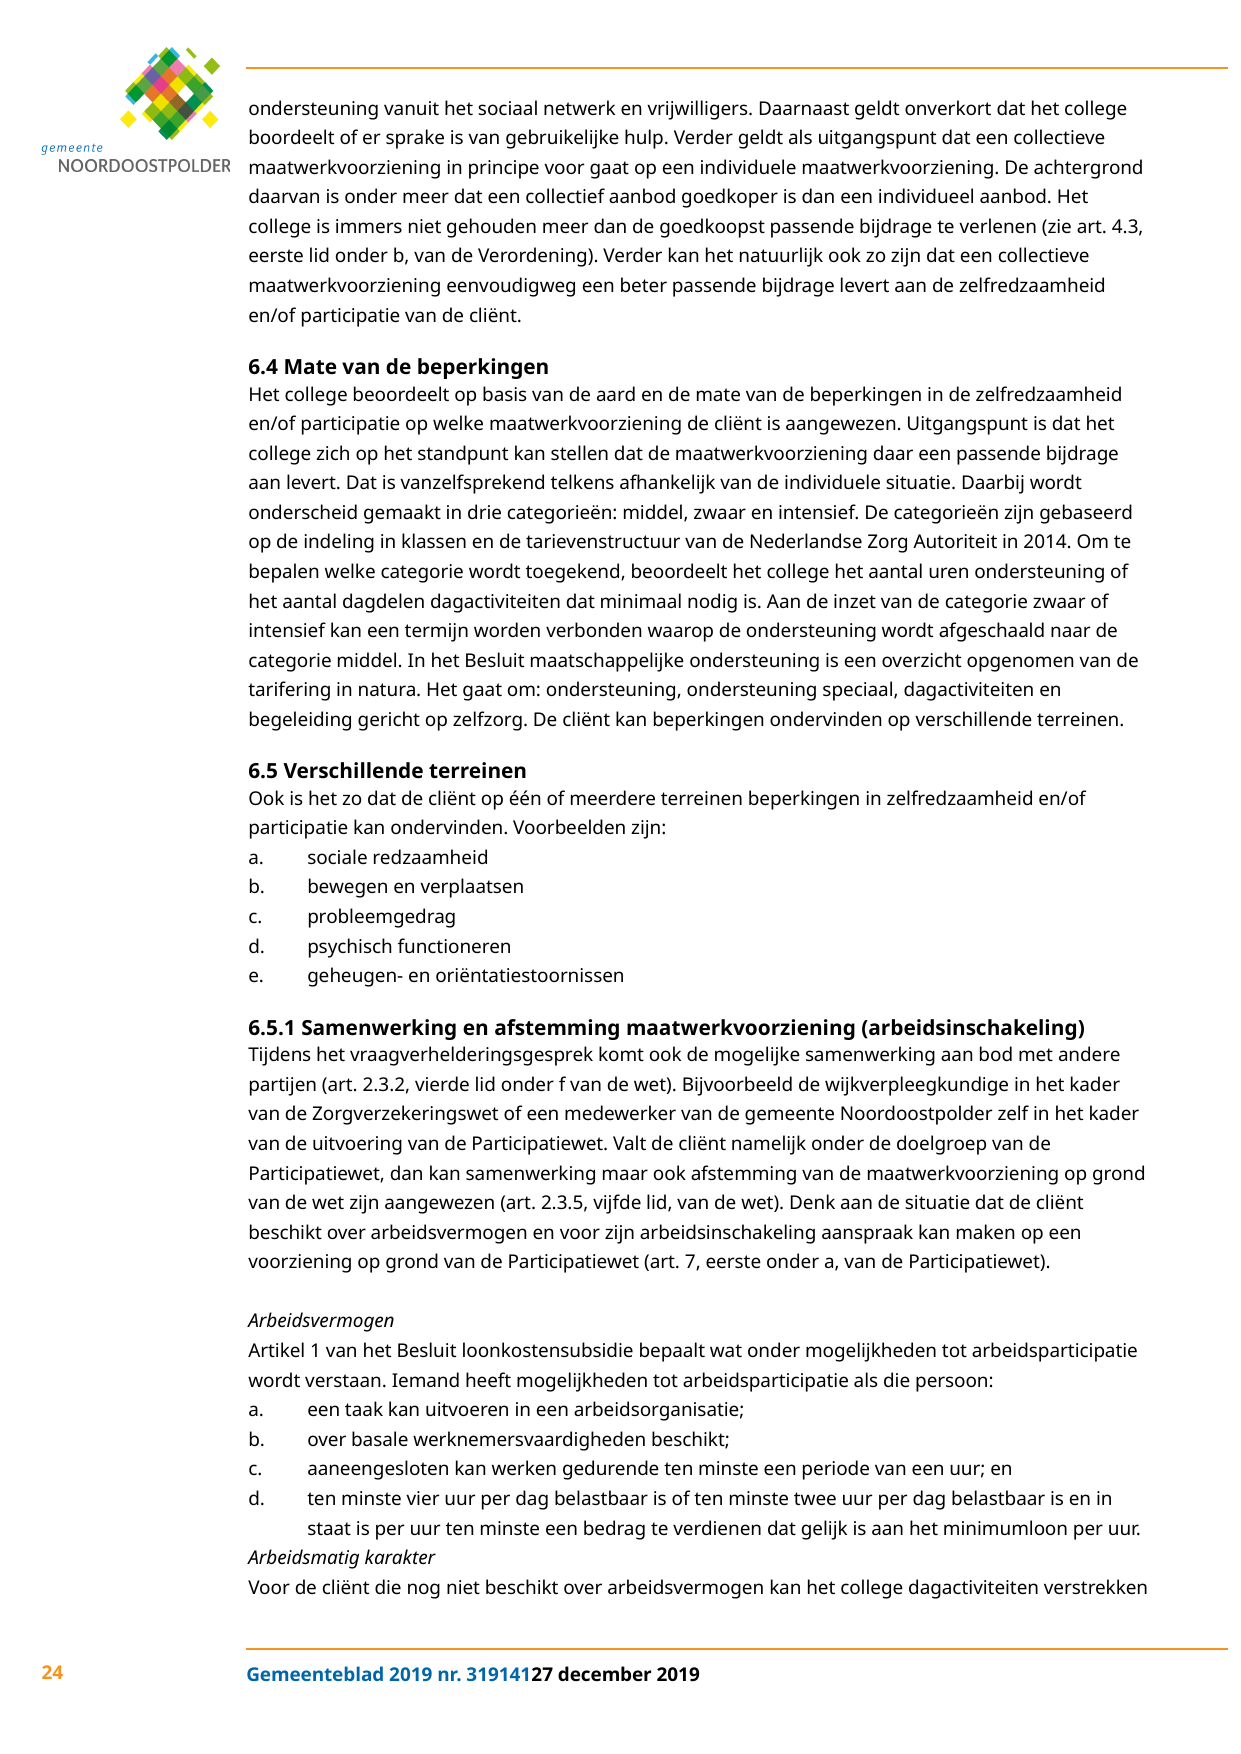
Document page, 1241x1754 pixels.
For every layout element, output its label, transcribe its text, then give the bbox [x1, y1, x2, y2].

list bewegen en verplaatsen [248, 874, 1152, 899]
text 6.4 Mate van de beperkingen [248, 352, 1152, 381]
list aaneengesloten kan werken gedurende ten minste een periode van een uur; en [248, 1456, 1152, 1481]
text Arbeidsvermogen [248, 1308, 1152, 1333]
text 6.5.1 Samenwerking en afstemming maatwerkvoorziening (arbeidsinschakeling) [248, 1013, 1152, 1041]
text ondersteuning vanuit het sociaal netwerk en vrijwilligers. Daarnaast geldt onverkort dat het college boordeelt of er sprake is van gebruikelijke hulp. Verder geldt als uitgangspunt dat een collectieve maatwerkvoorziening in principe voor gaat op een individuele maatwerkvoorziening. De achtergrond daarvan is onder meer dat een collectief aanbod goedkoper is dan een individueel aanbod. Het college is immers niet gehouden meer dan de goedkoopst passende bijdrage te verlenen (zie art. 4.3, eerste lid onder b, van de Verordening). Verder kan het natuurlijk ook zo zijn dat een collectieve maatwerkvoorziening eenvoudigweg een beter passende bijdrage levert aan de zelfredzaamheid en/of participatie van de cliënt. [248, 95, 1152, 328]
text Tijdens het vraagverhelderingsgesprek komt ook de mogelijke samenwerking aan bod met andere partijen (art. 2.3.2, vierde lid onder f van de wet). Bijvoorbeeld de wijkverpleegkundige in het kader van de Zorgverzekeringswet of een medewerker van de gemeente Noordoostpolder zelf in het kader van de uitvoering van de Participatiewet. Valt de cliënt namelijk onder de doelgroep van de Participatiewet, dan kan samenwerking maar ook afstemming van de maatwerkvoorziening op grond van de wet zijn aangewezen (art. 2.3.5, vijfde lid, van de wet). Denk aan de situatie dat de cliënt beschikt over arbeidsvermogen en voor zijn arbeidsinschakeling aanspraak kan maken op een voorziening op grond van de Participatiewet (art. 7, eerste onder a, van de Participatiewet). [248, 1041, 1152, 1274]
picture [41, 47, 231, 172]
text Ook is het zo dat de cliënt op één of meerdere terreinen beperkingen in zelfredzaamheid en/of participatie kan ondervinden. Voorbeelden zijn: [248, 785, 1152, 840]
list psychisch functioneren [248, 933, 1152, 959]
list een taak kan uitvoeren in een arbeidsorganisatie; [248, 1396, 1152, 1422]
text Het college beoordeelt op basis van de aard en de mate van de beperkingen in de zelfredzaamheid en/of participatie op welke maatwerkvoorziening de cliënt is aangewezen. Uitgangspunt is dat het college zich op het standpunt kan stellen dat de maatwerkvoorziening daar een passende bijdrage aan levert. Dat is vanzelfsprekend telkens afhankelijk van de individuele situatie. Daarbij wordt onderscheid gemaakt in drie categorieën: middel, zwaar en intensief. De categorieën zijn gebaseerd op de indeling in klassen en de tarievenstructuur van de Nederlandse Zorg Autoriteit in 2014. Om te bepalen welke categorie wordt toegekend, beoordeelt het college het aantal uren ondersteuning of het aantal dagdelen dagactiviteiten dat minimaal nodig is. Aan de inzet van de categorie zwaar of intensief kan een termijn worden verbonden waarop de ondersteuning wordt afgeschaald naar de categorie middel. In het Besluit maatschappelijke ondersteuning is een overzicht opgenomen van de tarifering in natura. Het gaat om: ondersteuning, ondersteuning speciaal, dagactiviteiten en begeleiding gericht op zelfzorg. De cliënt kan beperkingen ondervinden op verschillende terreinen. [248, 381, 1152, 732]
list ten minste vier uur per dag belastbaar is of ten minste twee uur per dag belastbaar is en in staat is per uur ten minste een bedrag te verdienen dat gelijk is aan het minimumloon per uur. [248, 1485, 1152, 1540]
list sociale redzaamheid [248, 844, 1152, 870]
list over basale werknemersvaardigheden beschikt; [248, 1426, 1152, 1452]
text 6.5 Verschillende terreinen [248, 757, 1152, 785]
list geheugen- en oriëntatiestoornissen [248, 962, 1152, 988]
list probleemgedrag [248, 903, 1152, 929]
text Arbeidsmatig karakter [248, 1544, 1152, 1570]
text Artikel 1 van het Besluit loonkostensubsidie bepaalt wat onder mogelijkheden tot arbeidsparticipatie wordt verstaan. Iemand heeft mogelijkheden tot arbeidsparticipatie als die persoon: [248, 1337, 1152, 1392]
text Voor de cliënt die nog niet beschikt over arbeidsvermogen kan het college dagactiviteiten verstrekken [248, 1574, 1152, 1599]
